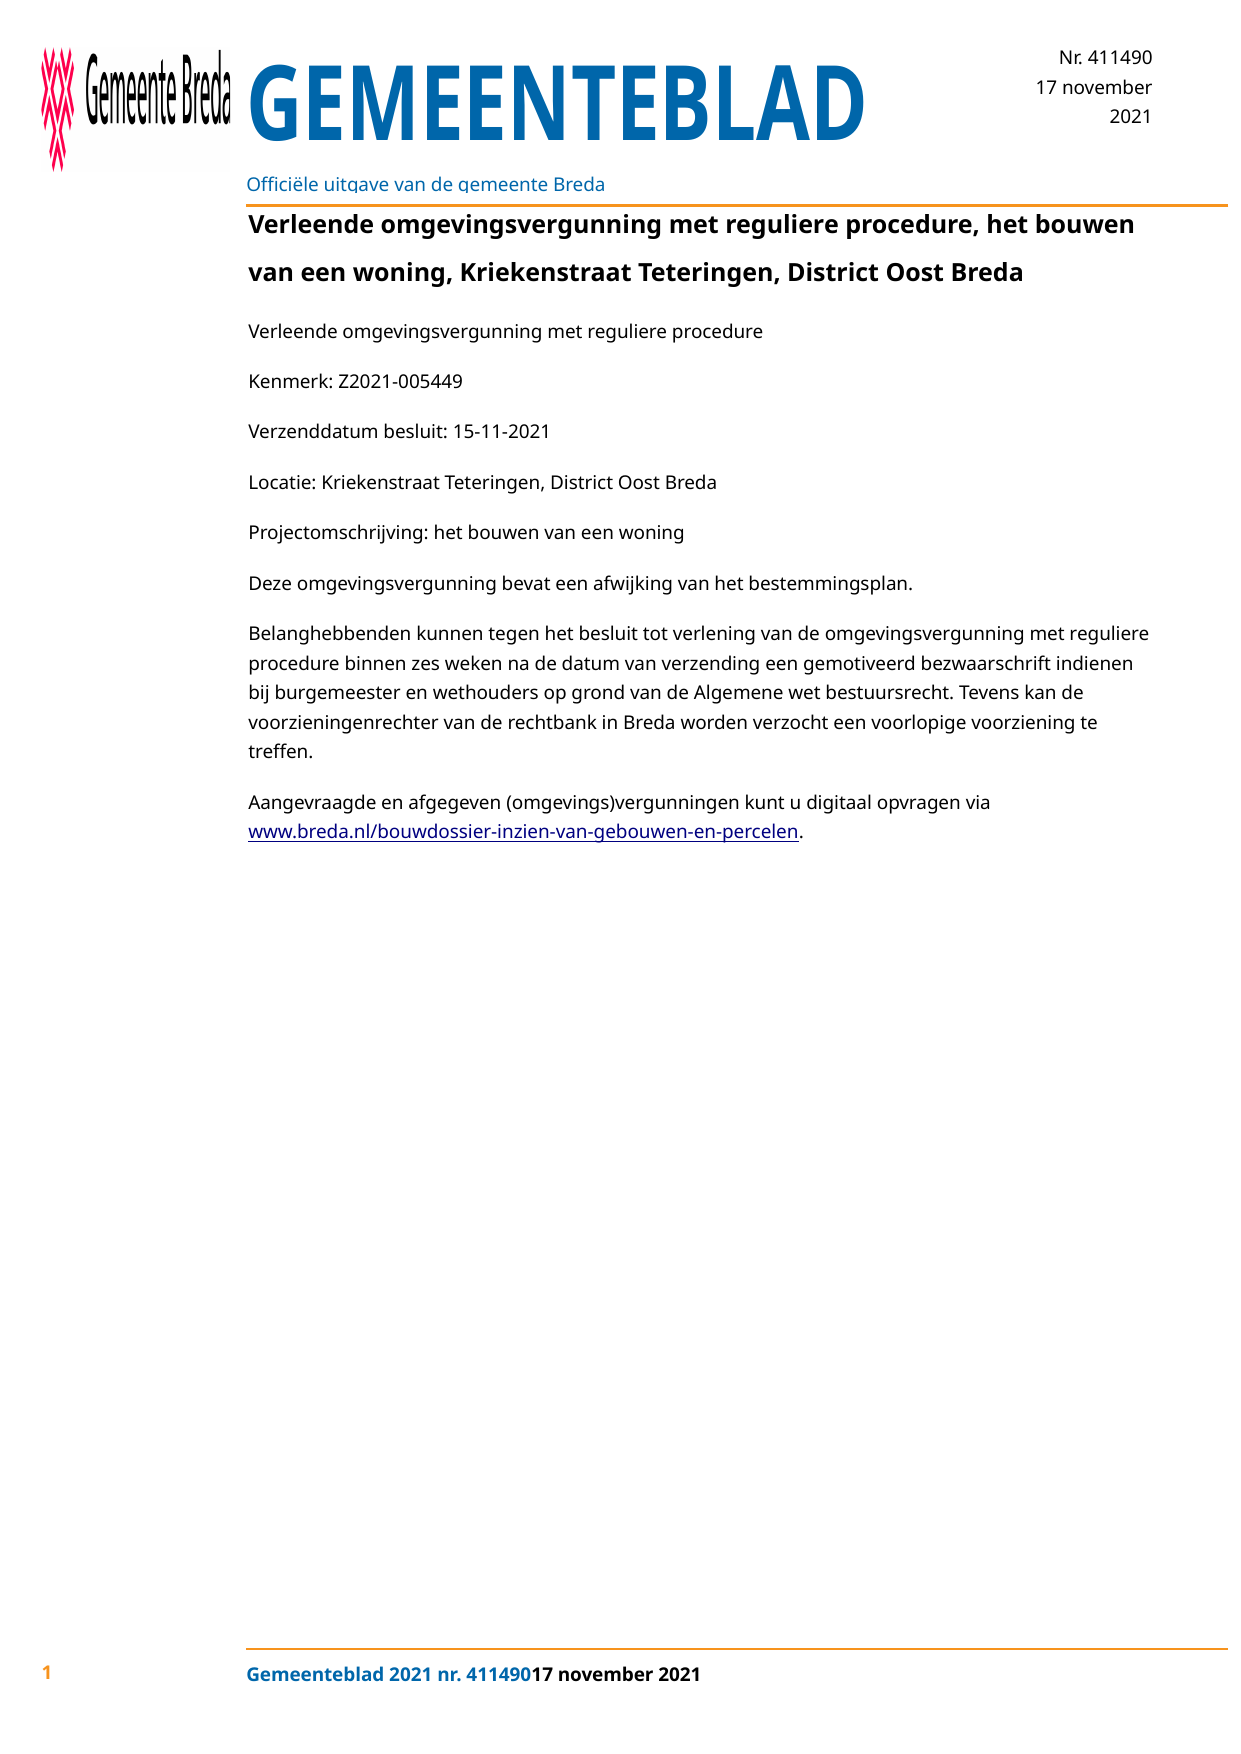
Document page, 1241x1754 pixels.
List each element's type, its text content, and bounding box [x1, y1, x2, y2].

text Kenmerk: Z2021-005449 [248, 368, 1152, 394]
picture [41, 47, 231, 172]
text Belanghebbenden kunnen tegen het besluit tot verlening van de omgevingsvergunning met reguliere procedure binnen zes weken na de datum van verzending een gemotiveerd bezwaarschrift indienen bij burgemeester en wethouders op grond van de Algemene wet bestuursrecht. Tevens kan de voorzieningenrechter van de rechtbank in Breda worden verzocht een voorlopige voorziening te treffen. [248, 620, 1152, 764]
text Verleende omgevingsvergunning met reguliere procedure, het bouwen van een woning, Kriekenstraat Teteringen, District Oost Breda [248, 207, 1152, 288]
text Verleende omgevingsvergunning met reguliere procedure [248, 318, 1152, 344]
text Deze omgevingsvergunning bevat een afwijking van het bestemmingsplan. [248, 570, 1152, 596]
text Locatie: Kriekenstraat Teteringen, District Oost Breda [248, 469, 1152, 495]
text Aangevraagde en afgegeven (omgevings)vergunningen kunt u digitaal opvragen via www.breda.nl/bouwdossier-inzien-van-gebouwen-en-percelen. [248, 789, 1152, 844]
text Verzenddatum besluit: 15-11-2021 [248, 419, 1152, 444]
text Projectomschrijving: het bouwen van een woning [248, 519, 1152, 545]
